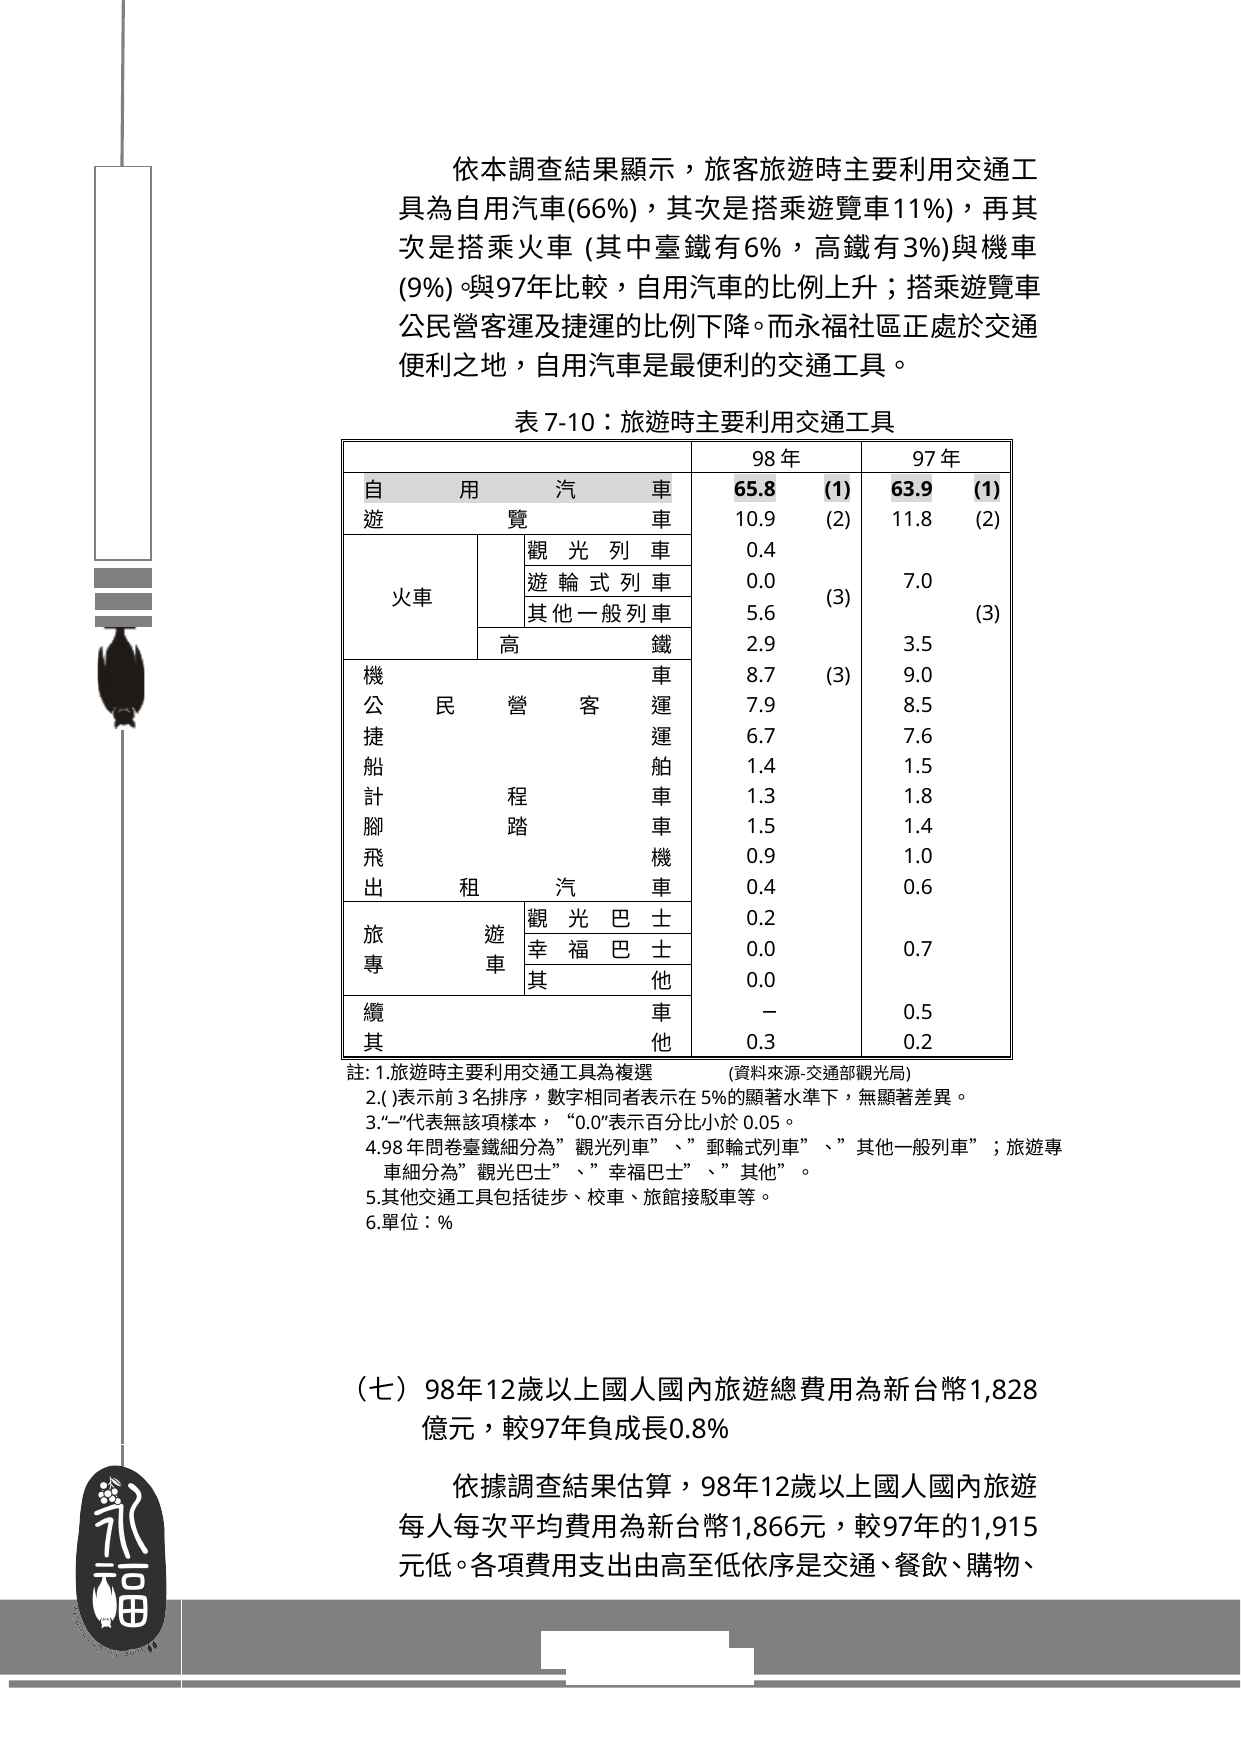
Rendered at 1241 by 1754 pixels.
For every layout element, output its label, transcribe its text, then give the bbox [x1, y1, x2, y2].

table_cell (2) [946, 503, 1010, 533]
table_cell 6.7 [692, 720, 789, 750]
table_cell 船舶 [344, 750, 691, 780]
table_cell [862, 534, 946, 565]
table_cell 1.8 [862, 780, 946, 811]
table_cell 臺 鐵 [478, 535, 524, 627]
table_cell [790, 811, 861, 841]
table_cell [790, 964, 861, 995]
table_cell 遊輪式列車 [525, 566, 691, 596]
table_cell (3) [946, 596, 1010, 627]
table_cell 公民營客運 [344, 690, 691, 720]
text 依本調查結果顯示，旅客旅遊時主要利用交通工具為自用汽車(66%)，其次是搭乘遊覽車11%)，再其次是搭乘火車 (其中臺鐵有6%，高鐵有3%)與機車(9%)。與97年比較，自用汽車的比例上升；搭乘遊覽車、公民營客運及捷運的比例下降。而永福社區正處於交通便利之地，自用汽車是最便利的交通工具。 [398, 148, 1038, 384]
text 表7-10：旅遊時主要利用交通工具 [346, 402, 1063, 439]
table_cell 自用汽車 [344, 473, 691, 503]
table_cell 63.9 [862, 473, 946, 503]
text 註: 1.旅遊時主要利用交通工具為複選 (資料來源-交通部觀光局) [346, 1059, 1063, 1084]
table_cell 1.4 [862, 811, 946, 841]
table_cell 火車 [344, 535, 477, 658]
table_cell (1) [946, 473, 1010, 503]
table_cell (3) [790, 534, 861, 658]
table_cell 纜車 [344, 996, 691, 1026]
table_cell 幸福巴士 [525, 934, 691, 964]
table_cell 1.3 [692, 780, 789, 811]
table_cell 10.9 [692, 503, 789, 533]
table_cell 0.2 [692, 901, 789, 932]
table_cell 7.6 [862, 720, 946, 750]
table_cell 0.0 [692, 565, 789, 596]
table_cell 0.0 [692, 964, 789, 995]
table_cell 0.7 [862, 901, 946, 995]
table_cell 1.0 [862, 841, 946, 871]
table_cell 觀光巴士 [525, 902, 691, 932]
table_cell 計程車 [344, 780, 691, 811]
table_cell 8.7 [692, 659, 789, 690]
table_cell [946, 841, 1010, 871]
table_cell 65.8 [692, 473, 789, 503]
table_cell 0.2 [862, 1026, 946, 1056]
table_cell [946, 534, 1010, 565]
text （七）98年12歲以上國人國內旅遊總費用為新台幣1,828億元，較97年負成長0.8% [340, 1368, 1038, 1446]
table_cell 捷運 [344, 720, 691, 750]
table_cell 0.0 [692, 933, 789, 964]
table_cell [946, 1026, 1010, 1056]
table_cell 其他 [344, 1026, 691, 1056]
table_cell [790, 933, 861, 964]
table_cell 1.4 [692, 750, 789, 780]
table_cell 1.5 [692, 811, 789, 841]
text 2.( )表示前3名排序，數字相同者表示在5%的顯著水準下，無顯著差異。 [346, 1084, 1063, 1109]
table_header [344, 442, 691, 472]
table_cell 3.5 [862, 627, 946, 658]
table_cell 高鐵 [478, 628, 691, 658]
text 依據調查結果估算，98年12歲以上國人國內旅遊每人每次平均費用為新台幣1,866元，較97年的1,915元低。各項費用支出由高至低依序是交通、餐飲、購物、住宿、娛樂及其他費用；推估98年12歲以上國人國內旅遊總費用為新台幣1,828億元，較97年負成長0.8%(詳表7-10)。 [398, 1465, 1038, 1583]
table_cell [946, 964, 1010, 995]
table_cell 11.8 [862, 503, 946, 533]
table_cell 遊覽車 [344, 503, 691, 533]
table_header 98年 [692, 442, 861, 472]
table_cell [790, 995, 861, 1026]
table_cell 5.6 [692, 596, 789, 627]
table_cell 機車 [344, 660, 691, 690]
table_cell 2.9 [692, 627, 789, 658]
text 3.“─”代表無該項樣本，“0.0”表示百分比小於0.05。 [346, 1109, 1063, 1134]
table_cell [790, 720, 861, 750]
table_cell [946, 995, 1010, 1026]
table_cell [790, 1026, 861, 1056]
table_cell 8.5 [862, 690, 946, 720]
table_cell 腳踏車 [344, 811, 691, 841]
table_cell 其他一般列車 [525, 597, 691, 627]
table_cell 0.3 [692, 1026, 789, 1056]
text 6.單位：% [346, 1209, 1063, 1234]
table_cell [946, 933, 1010, 964]
table_cell (3) [790, 659, 861, 690]
table_cell 其他 [525, 965, 691, 995]
table_cell [790, 690, 861, 720]
table_cell 7.0 [862, 565, 946, 596]
table_cell [790, 780, 861, 811]
table_cell 0.6 [862, 871, 946, 901]
table_cell 1.5 [862, 750, 946, 780]
table_cell 0.4 [692, 534, 789, 565]
table_cell [790, 750, 861, 780]
table_cell 0.9 [692, 841, 789, 871]
table_cell 7.9 [692, 690, 789, 720]
table_cell [790, 901, 861, 932]
table_cell (1) [790, 473, 861, 503]
table_header 97年 [862, 442, 1010, 472]
table_cell 觀光列車 [525, 535, 691, 565]
table_cell 0.5 [862, 995, 946, 1026]
picture [97, 627, 145, 729]
table_cell 0.4 [692, 871, 789, 901]
table_cell [862, 596, 946, 627]
table_cell [790, 871, 861, 901]
table_cell [946, 811, 1010, 841]
table_cell [946, 690, 1010, 720]
table_cell 旅遊 專車 [344, 902, 524, 995]
table_cell 出租汽車 [344, 871, 691, 901]
text 5.其他交通工具包括徒步、校車、旅館接駁車等。 [346, 1184, 1063, 1209]
table_cell (2) [790, 503, 861, 533]
table_cell [946, 627, 1010, 658]
table_cell [946, 780, 1010, 811]
table_cell ─ [692, 995, 789, 1026]
table_cell 飛機 [344, 841, 691, 871]
table_cell [946, 565, 1010, 596]
text 4.98年問卷臺鐵細分為”觀光列車”、”郵輪式列車”、”其他一般列車”；旅遊專車細分為”觀光巴士”、”幸福巴士”、”其他”。 [346, 1134, 1063, 1184]
table_cell 9.0 [862, 659, 946, 690]
table_cell [946, 750, 1010, 780]
table_cell [946, 720, 1010, 750]
table_cell [946, 901, 1010, 932]
table_cell [946, 659, 1010, 690]
table_cell [790, 841, 861, 871]
table_cell [946, 871, 1010, 901]
